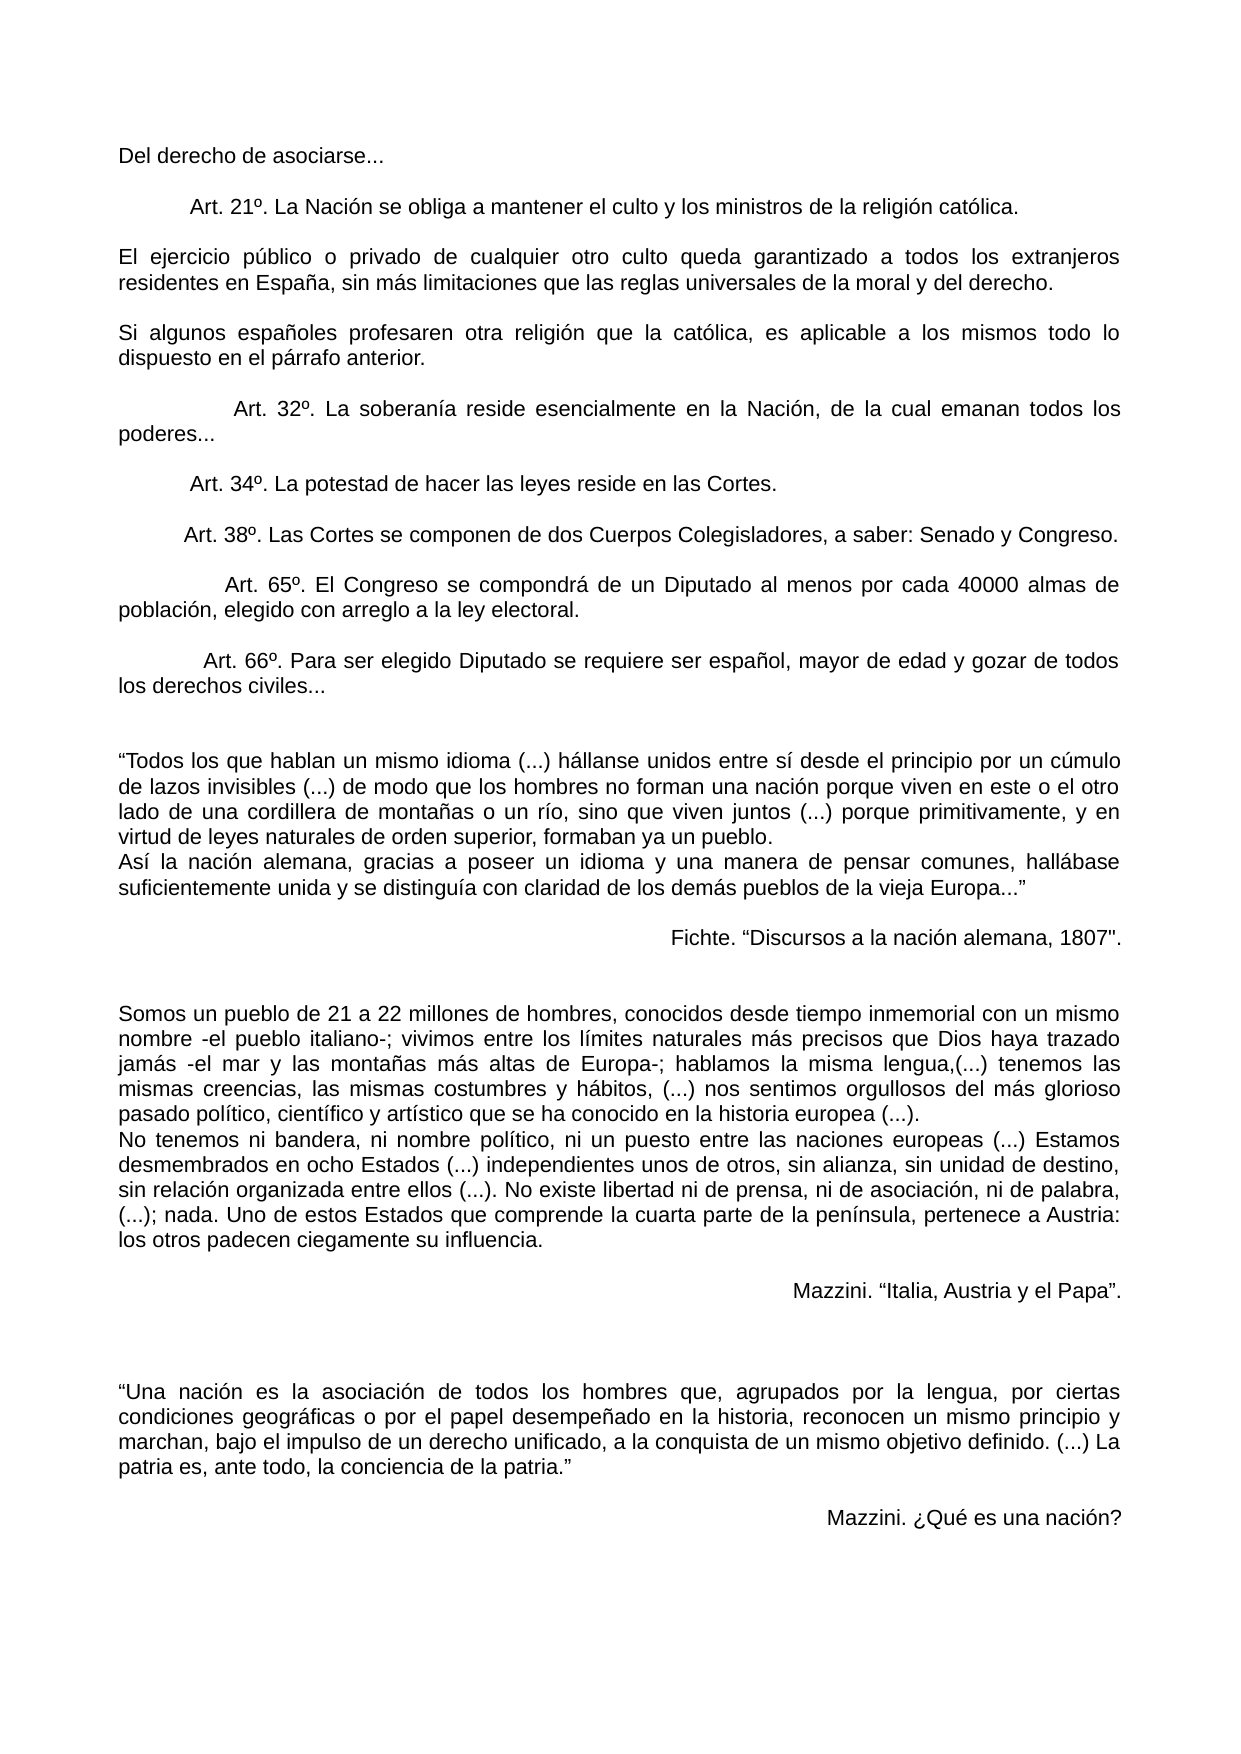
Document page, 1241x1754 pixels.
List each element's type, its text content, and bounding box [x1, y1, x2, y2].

text Art. 32º. La soberanía reside esencialmente en la Nación, de la cual emanan todos los poderes... [118, 395, 1122, 446]
text Art. 38º. Las Cortes se componen de dos Cuerpos Colegisladores, a saber: Senado y Congreso. [118, 521, 1122, 547]
text Así la nación alemana, gracias a poseer un idioma y una manera de pensar comunes, hallábase suficientemente unida y se distinguía con claridad de los demás pueblos de la vieja Europa...” [118, 849, 1122, 899]
text Fichte. “Discursos a la nación alemana, 1807". [118, 925, 1122, 950]
text Art. 21º. La Nación se obliga a mantener el culto y los ministros de la religión católica. [118, 194, 1122, 219]
text Mazzini. ¿Qué es una nación? [118, 1504, 1122, 1530]
text “Todos los que hablan un mismo idioma (...) hállanse unidos entre sí desde el principio por un cúmulo de lazos invisibles (...) de modo que los hombres no forman una nación porque viven en este o el otro lado de una cordillera de montañas o un río, sino que viven juntos (...) porque primitivamente, y en virtud de leyes naturales de orden superior, formaban ya un pueblo. [118, 748, 1122, 849]
text Si algunos españoles profesaren otra religión que la católica, es aplicable a los mismos todo lo dispuesto en el párrafo anterior. [118, 320, 1122, 370]
text Del derecho de asociarse... [118, 143, 1122, 168]
text El ejercicio público o privado de cualquier otro culto queda garantizado a todos los extranjeros residentes en España, sin más limitaciones que las reglas universales de la moral y del derecho. [118, 244, 1122, 294]
text Mazzini. “Italia, Austria y el Papa”. [118, 1278, 1122, 1303]
text “Una nación es la asociación de todos los hombres que, agrupados por la lengua, por ciertas condiciones geográficas o por el papel desempeñado en la historia, reconocen un mismo principio y marchan, bajo el impulso de un derecho unificado, a la conquista de un mismo objetivo definido. (...) La patria es, ante todo, la conciencia de la patria.” [118, 1378, 1122, 1479]
text Art. 66º. Para ser elegido Diputado se requiere ser español, mayor de edad y gozar de todos los derechos civiles... [118, 647, 1122, 698]
text No tenemos ni bandera, ni nombre político, ni un puesto entre las naciones europeas (...) Estamos desmembrados en ocho Estados (...) independientes unos de otros, sin alianza, sin unidad de destino, sin relación organizada entre ellos (...). No existe libertad ni de prensa, ni de asociación, ni de palabra, (...); nada. Uno de estos Estados que comprende la cuarta parte de la península, pertenece a Austria: los otros padecen ciegamente su influencia. [118, 1126, 1122, 1252]
text Art. 34º. La potestad de hacer las leyes reside en las Cortes. [118, 471, 1122, 496]
text Art. 65º. El Congreso se compondrá de un Diputado al menos por cada 40000 almas de población, elegido con arreglo a la ley electoral. [118, 572, 1122, 622]
text Somos un pueblo de 21 a 22 millones de hombres, conocidos desde tiempo inmemorial con un mismo nombre -el pueblo italiano-; vivimos entre los límites naturales más precisos que Dios haya trazado jamás -el mar y las montañas más altas de Europa-; hablamos la misma lengua,(...) tenemos las mismas creencias, las mismas costumbres y hábitos, (...) nos sentimos orgullosos del más glorioso pasado político, científico y artístico que se ha conocido en la historia europea (...). [118, 1000, 1122, 1126]
